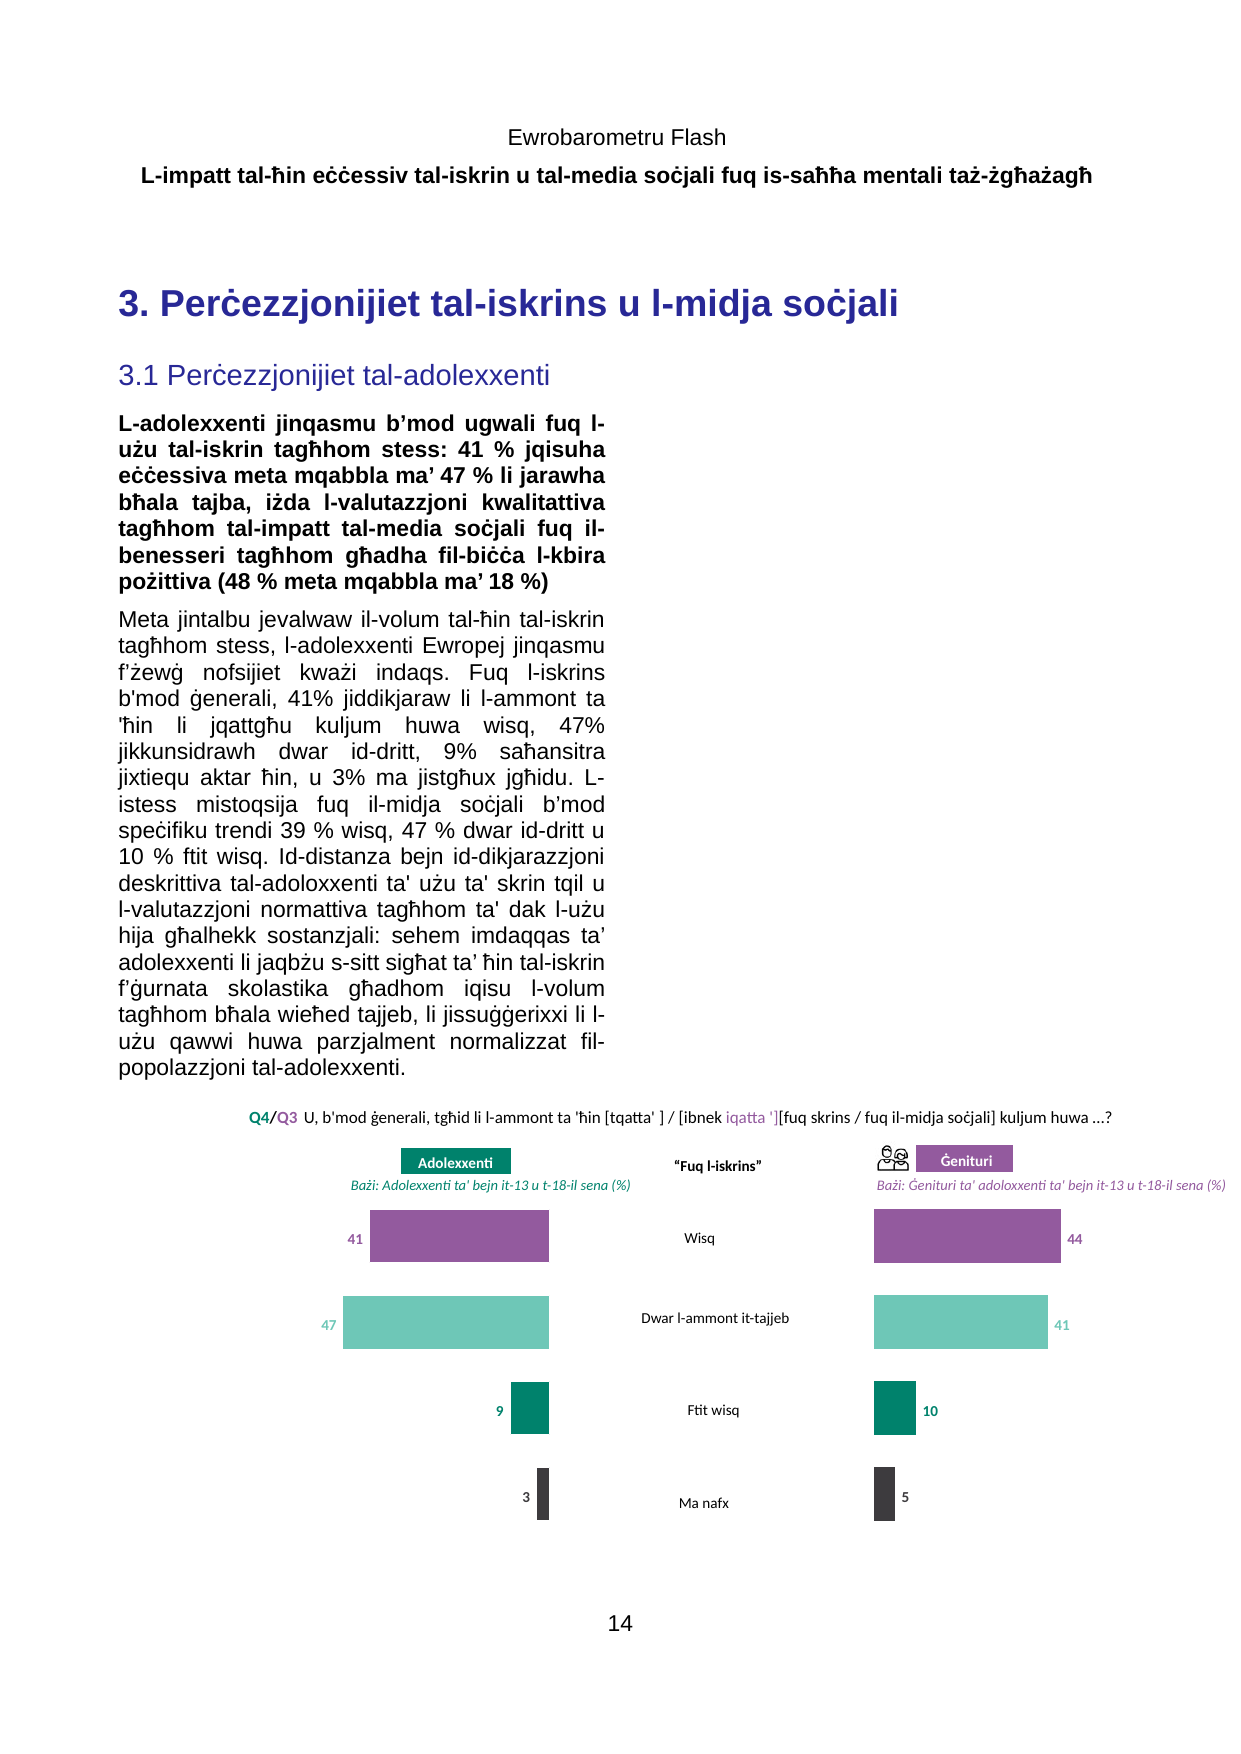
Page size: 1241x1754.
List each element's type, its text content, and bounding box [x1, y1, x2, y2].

subtitle 3.1 Perċezzjonijiet tal-adolexxenti [118, 358, 605, 391]
text L-adolexxenti jinqasmu b’mod ugwali fuq l-użu tal-iskrin tagħhom stess: 41 % jqisuha eċċessiva meta mqabbla ma’ 47 % li jarawha bħala tajba, iżda l-valutazzjoni kwalitattiva tagħhom tal-impatt tal-media soċjali fuq il-benesseri tagħhom għadha fil-biċċa l-kbira pożittiva (48 % meta mqabbla ma’ 18 %) [118, 410, 605, 594]
text Meta jintalbu jevalwaw il-volum tal-ħin tal-iskrin tagħhom stess, l-adolexxenti Ewropej jinqasmu f’żewġ nofsijiet kważi indaqs. Fuq l-iskrins b'mod ġenerali, 41% jiddikjaraw li l-ammont ta 'ħin li jqattgħu kuljum huwa wisq, 47% jikkunsidrawh dwar id-dritt, 9% saħansitra jixtiequ aktar ħin, u 3% ma jistgħux jgħidu. L-istess mistoqsija fuq il-midja soċjali b’mod speċifiku trendi 39 % wisq, 47 % dwar id-dritt u 10 % ftit wisq. Id-distanza bejn id-dikjarazzjoni deskrittiva tal-adoloxxenti ta' użu ta' skrin tqil u l-valutazzjoni normattiva tagħhom ta' dak l-użu hija għalhekk sostanzjali: sehem imdaqqas ta’ adolexxenti li jaqbżu s-sitt sigħat ta’ ħin tal-iskrin f’ġurnata skolastika għadhom iqisu l-volum tagħhom bħala wieħed tajjeb, li jissuġġerixxi li l-użu qawwi huwa parzjalment normalizzat fil-popolazzjoni tal-adolexxenti. [118, 606, 605, 1081]
picture [875, 1141, 911, 1175]
subtitle 3. Perċezzjonijiet tal-iskrins u l-midja soċjali [118, 281, 1122, 324]
